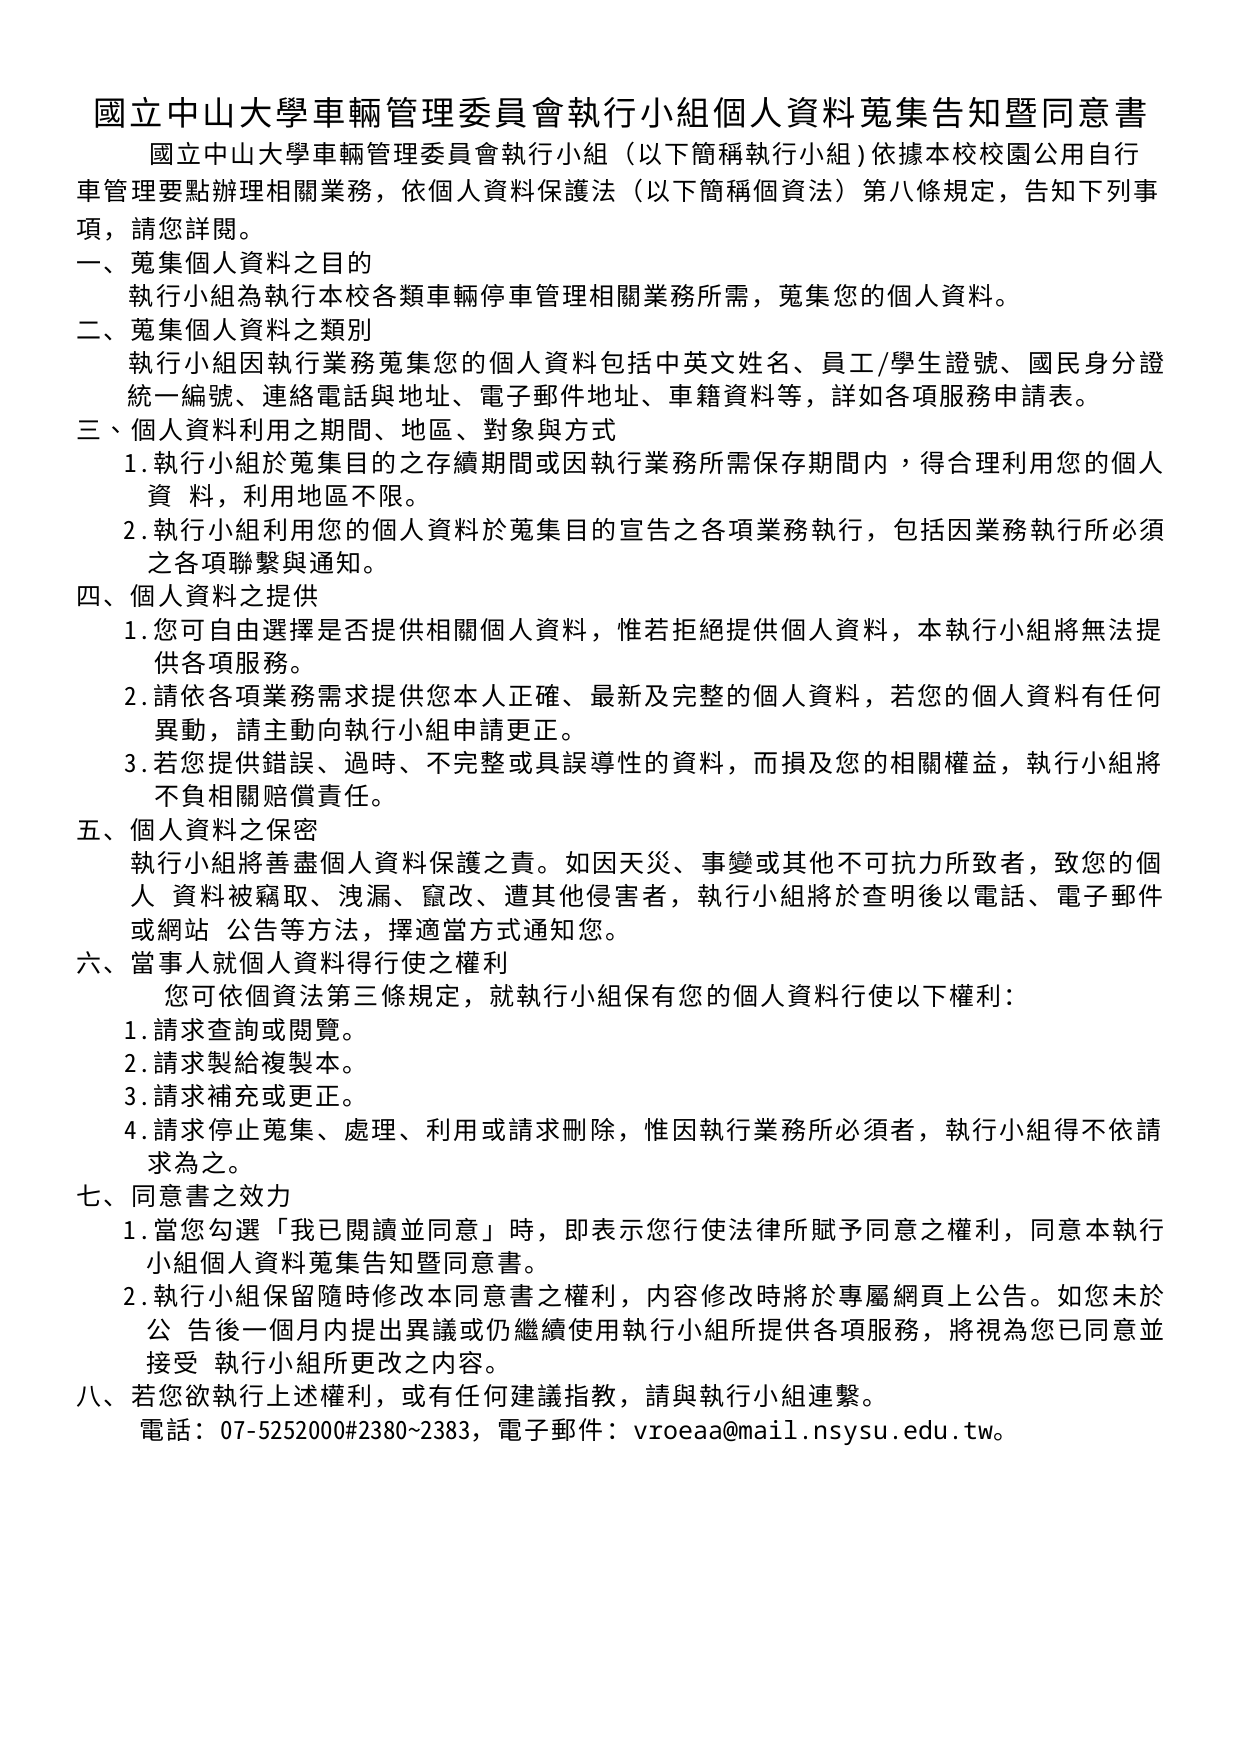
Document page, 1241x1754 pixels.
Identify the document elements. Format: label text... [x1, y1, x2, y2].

text 2.請求製給複製本。 [124, 1046, 1164, 1079]
text 您可依個資法第三條規定，就執行小組保有您的個人資料行使以下權利： [164, 979, 1168, 1012]
text 4.請求停止蒐集、處理、利用或請求刪除，惟因執行業務所必須者，執行小組得不依請求為之。 [124, 1112, 1164, 1179]
text 執行小組為執行本校各類車輛停車管理相關業務所需，蒐集您的個人資料。 [74, 279, 1168, 312]
text 二、蒐集個人資料之類別 [77, 312, 1168, 346]
text 六、當事人就個人資料得行使之權利 [77, 946, 1168, 979]
text 國立中山大學車輛管理委員會執行小組（以下簡稱執行小組)依據本校校園公用自行車管理要點辦理相關業務，依個人資料保護法（以下簡稱個資法）第八條規定，告知下列事項，請您詳閱。 [77, 133, 1164, 246]
text 三、個人資料利用之期間、地區、對象與方式 [77, 412, 1168, 446]
text 七、同意書之效力 [77, 1179, 1168, 1212]
text 執行小組因執行業務蒐集您的個人資料包括中英文姓名、員工/學生證號、國民身分證統一編號、連絡電話與地址、電子郵件地址、車籍資料等，詳如各項服務申請表。 [127, 346, 1164, 412]
text 1.當您勾選「我已閱讀並同意」時，即表示您行使法律所賦予同意之權利，同意本執行小組個人資料蒐集告知暨同意書。 [124, 1212, 1164, 1279]
text 五、個人資料之保密 [77, 812, 1168, 846]
text 八、若您欲執行上述權利，或有任何建議指教，請與執行小組連繫。 [77, 1379, 1168, 1412]
text 執行小組將善盡個人資料保護之責。如因天災、事變或其他不可抗力所致者，致您的個人 資料被竊取、洩漏、竄改、遭其他侵害者，執行小組將於查明後以電話、電子郵件或網站 公告等方法，擇適當方式通知您。 [130, 846, 1164, 946]
text 國立中山大學車輛管理委員會執行小組個人資料蒐集告知暨同意書 [93, 96, 1168, 133]
text 電話：07-5252000#2380~2383，電子郵件：vroeaa@mail.nsysu.edu.tw。 [139, 1412, 1168, 1446]
text 1.執行小組於蒐集目的之存續期間或因執行業務所需保存期間内，得合理利用您的個人資 料，利用地區不限。 [124, 446, 1164, 512]
text 1.您可自由選擇是否提供相關個人資料，惟若拒絕提供個人資料，本執行小組將無法提供各項服務。 [124, 612, 1164, 679]
text 四、個人資料之提供 [77, 579, 1168, 612]
text 1.請求查詢或閱覽。 [124, 1012, 1164, 1046]
text 3.若您提供錯誤、過時、不完整或具誤導性的資料，而損及您的相關權益，執行小組將不負相關赔償責任。 [124, 746, 1164, 812]
text 2.執行小組利用您的個人資料於蒐集目的宣告之各項業務執行，包括因業務執行所必須之各項聯繫與通知。 [124, 512, 1164, 579]
text 3.請求補充或更正。 [124, 1079, 1164, 1112]
text 一、蒐集個人資料之目的 [77, 246, 1168, 279]
text 2.請依各項業務需求提供您本人正確、最新及完整的個人資料，若您的個人資料有任何異動，請主動向執行小組申請更正。 [124, 679, 1164, 746]
text 2.執行小組保留隨時修改本同意書之權利，内容修改時將於專屬網頁上公告。如您未於公 告後一個月内提出異議或仍繼續使用執行小組所提供各項服務，將視為您已同意並接受 執行小組所更改之内容。 [124, 1279, 1164, 1379]
